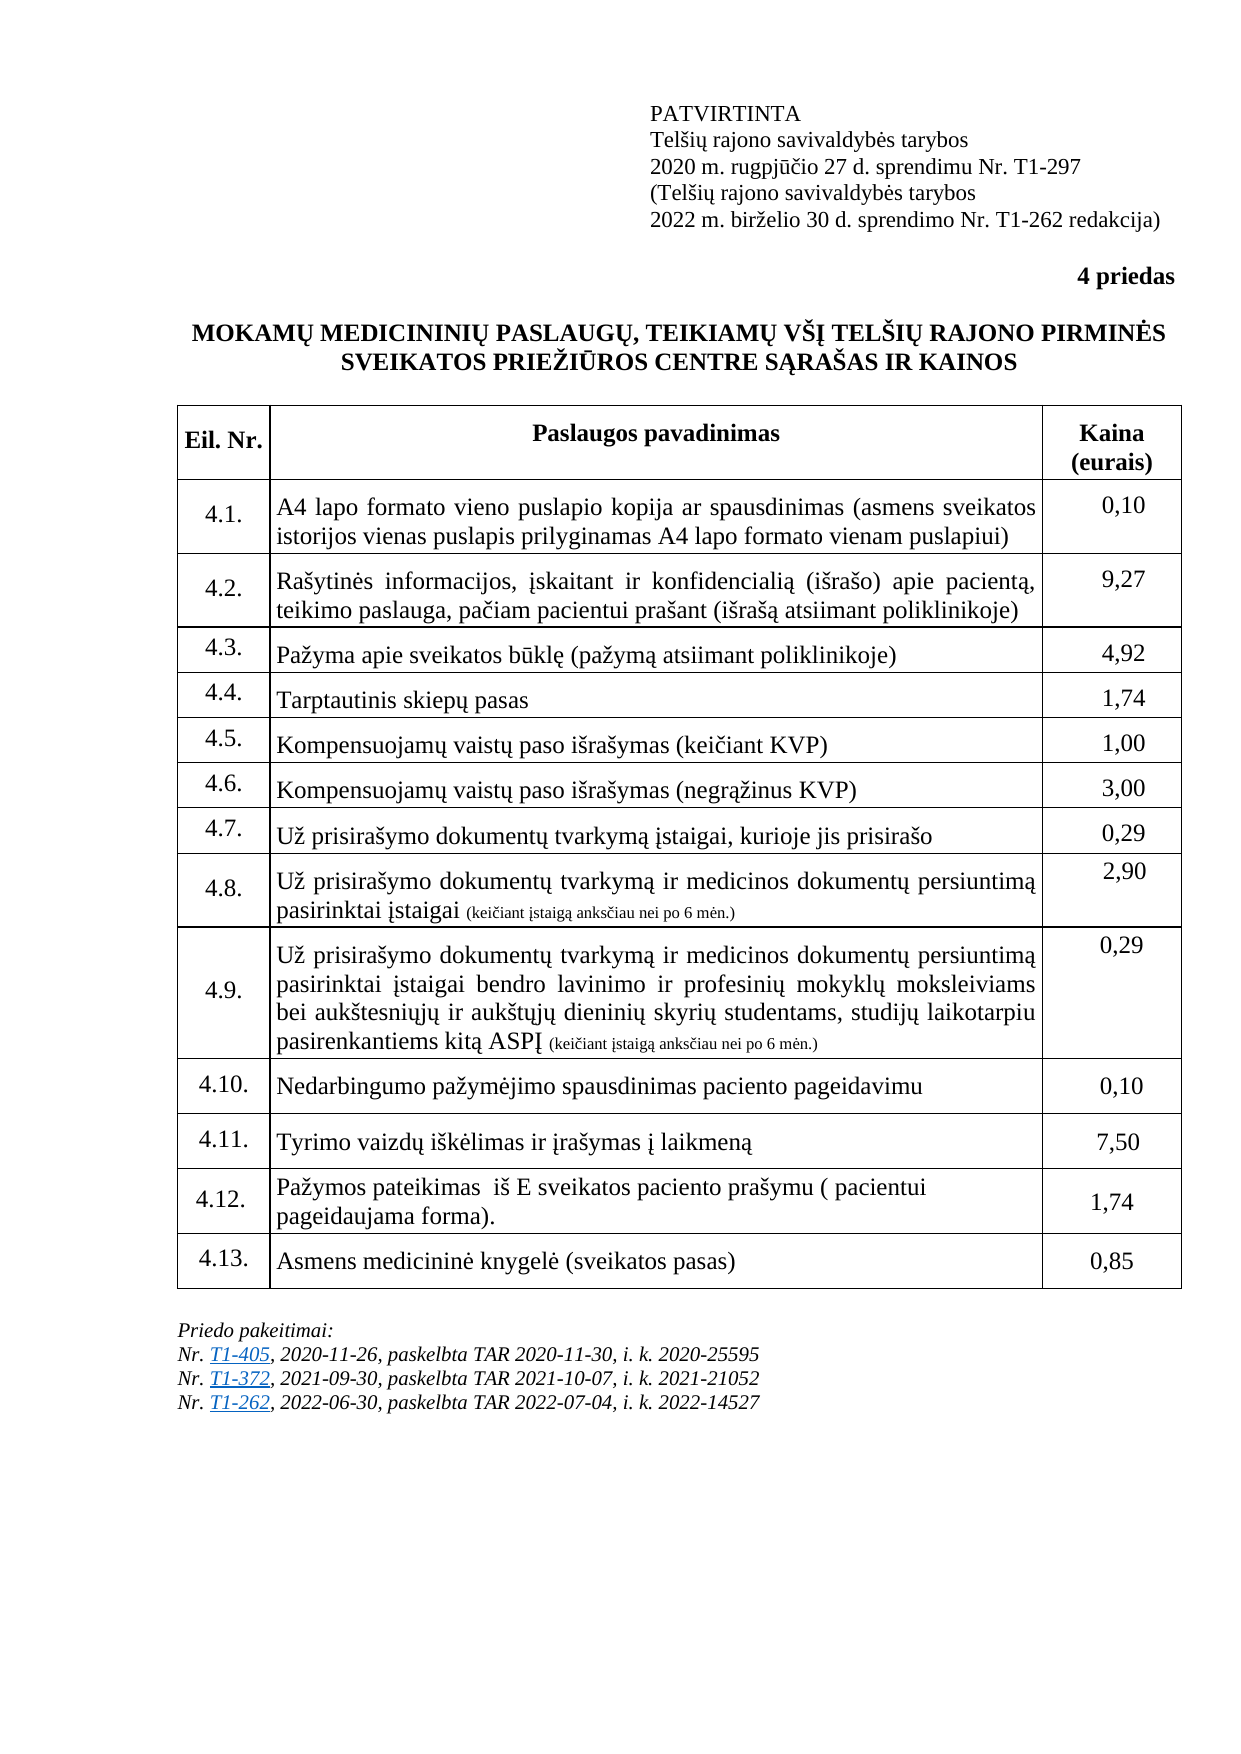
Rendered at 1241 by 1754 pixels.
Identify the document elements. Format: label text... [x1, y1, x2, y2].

text 2020 m. rugpjūčio 27 d. sprendimu Nr. T1-297 [650, 153, 1181, 179]
table_cell 1,74 [1043, 1169, 1181, 1233]
table_header Eil. Nr. [178, 406, 269, 478]
table_cell Nedarbingumo pažymėjimo spausdinimas paciento pageidavimu [271, 1059, 1042, 1113]
table_cell 4.13. [178, 1234, 269, 1288]
table_cell Pažyma apie sveikatos būklę (pažymą atsiimant poliklinikoje) [271, 628, 1042, 672]
table_cell 2,90 [1043, 854, 1181, 926]
text PATVIRTINTA [650, 100, 1181, 127]
table_cell Pažymos pateikimas iš E sveikatos paciento prašymu ( pacientui pageidaujama forma). [271, 1169, 1042, 1233]
table_cell Rašytinės informacijos, įskaitant ir konfidencialią (išrašo) apie pacientą, teikimo paslauga, pačiam pacientui prašant (išrašą atsiimant poliklinikoje) [271, 554, 1042, 626]
table_cell 4.4. [178, 673, 269, 717]
table_cell 0,29 [1043, 808, 1181, 852]
text Nr. T1-405, 2020-11-26, paskelbta TAR 2020-11-30, i. k. 2020-25595 [177, 1342, 1181, 1366]
table_cell 4.1. [178, 480, 269, 552]
table_cell 0,10 [1043, 1059, 1181, 1113]
text 4 priedas [121, 261, 1181, 289]
table_cell 4.3. [178, 628, 269, 672]
text MOKAMŲ MEDICININIŲ PASLAUGŲ, TEIKIAMŲ VŠĮ TELŠIŲ RAJONO PIRMINĖS SVEIKATOS PRIEŽIŪROS CENTRE SĄRAŠAS IR KAINOS [177, 318, 1181, 376]
table_cell 7,50 [1043, 1114, 1181, 1168]
text Nr. T1-372, 2021-09-30, paskelbta TAR 2021-10-07, i. k. 2021-21052 [177, 1366, 1181, 1390]
table_cell 4.2. [178, 554, 269, 626]
text Telšių rajono savivaldybės tarybos [650, 127, 1181, 153]
table_cell Už prisirašymo dokumentų tvarkymą įstaigai, kurioje jis prisirašo [271, 808, 1042, 852]
table_cell Kompensuojamų vaistų paso išrašymas (keičiant KVP) [271, 718, 1042, 762]
text Nr. T1-262, 2022-06-30, paskelbta TAR 2022-07-04, i. k. 2022-14527 [177, 1390, 1181, 1414]
table_cell 4.11. [178, 1114, 269, 1168]
table_cell 4.5. [178, 718, 269, 762]
table_cell Už prisirašymo dokumentų tvarkymą ir medicinos dokumentų persiuntimą pasirinktai įstaigai (keičiant įstaigą anksčiau nei po 6 mėn.) [271, 854, 1042, 926]
table_cell 3,00 [1043, 763, 1181, 807]
table_cell 1,74 [1043, 673, 1181, 717]
table_header Paslaugos pavadinimas [271, 406, 1042, 478]
table_cell 0,10 [1043, 480, 1181, 552]
table_cell 4.10. [178, 1059, 269, 1113]
table_cell Kompensuojamų vaistų paso išrašymas (negrąžinus KVP) [271, 763, 1042, 807]
table_cell 4,92 [1043, 628, 1181, 672]
table_cell 4.12. [178, 1169, 269, 1233]
table_cell 4.7. [178, 808, 269, 852]
text Priedo pakeitimai: [177, 1318, 1181, 1342]
table_cell A4 lapo formato vieno puslapio kopija ar spausdinimas (asmens sveikatos istorijos vienas puslapis prilyginamas A4 lapo formato vienam puslapiui) [271, 480, 1042, 552]
table_cell 4.8. [178, 854, 269, 926]
table_cell 9,27 [1043, 554, 1181, 626]
table_cell 1,00 [1043, 718, 1181, 762]
table_cell 0,85 [1043, 1234, 1181, 1288]
table_header Kaina (eurais) [1043, 406, 1181, 478]
table_cell 4.9. [178, 928, 269, 1058]
table_cell Asmens medicininė knygelė (sveikatos pasas) [271, 1234, 1042, 1288]
table_cell 4.6. [178, 763, 269, 807]
table_cell Tyrimo vaizdų iškėlimas ir įrašymas į laikmeną [271, 1114, 1042, 1168]
table_cell Tarptautinis skiepų pasas [271, 673, 1042, 717]
text (Telšių rajono savivaldybės tarybos [650, 179, 1181, 206]
table_cell 0,29 [1043, 928, 1181, 1058]
table_cell Už prisirašymo dokumentų tvarkymą ir medicinos dokumentų persiuntimą pasirinktai įstaigai bendro lavinimo ir profesinių mokyklų moksleiviams bei aukštesniųjų ir aukštųjų dieninių skyrių studentams, studijų laikotarpiu pasirenkantiems kitą ASPĮ (keičiant įstaigą anksčiau nei po 6 mėn.) [271, 928, 1042, 1058]
text 2022 m. birželio 30 d. sprendimo Nr. T1-262 redakcija) [650, 206, 1181, 232]
